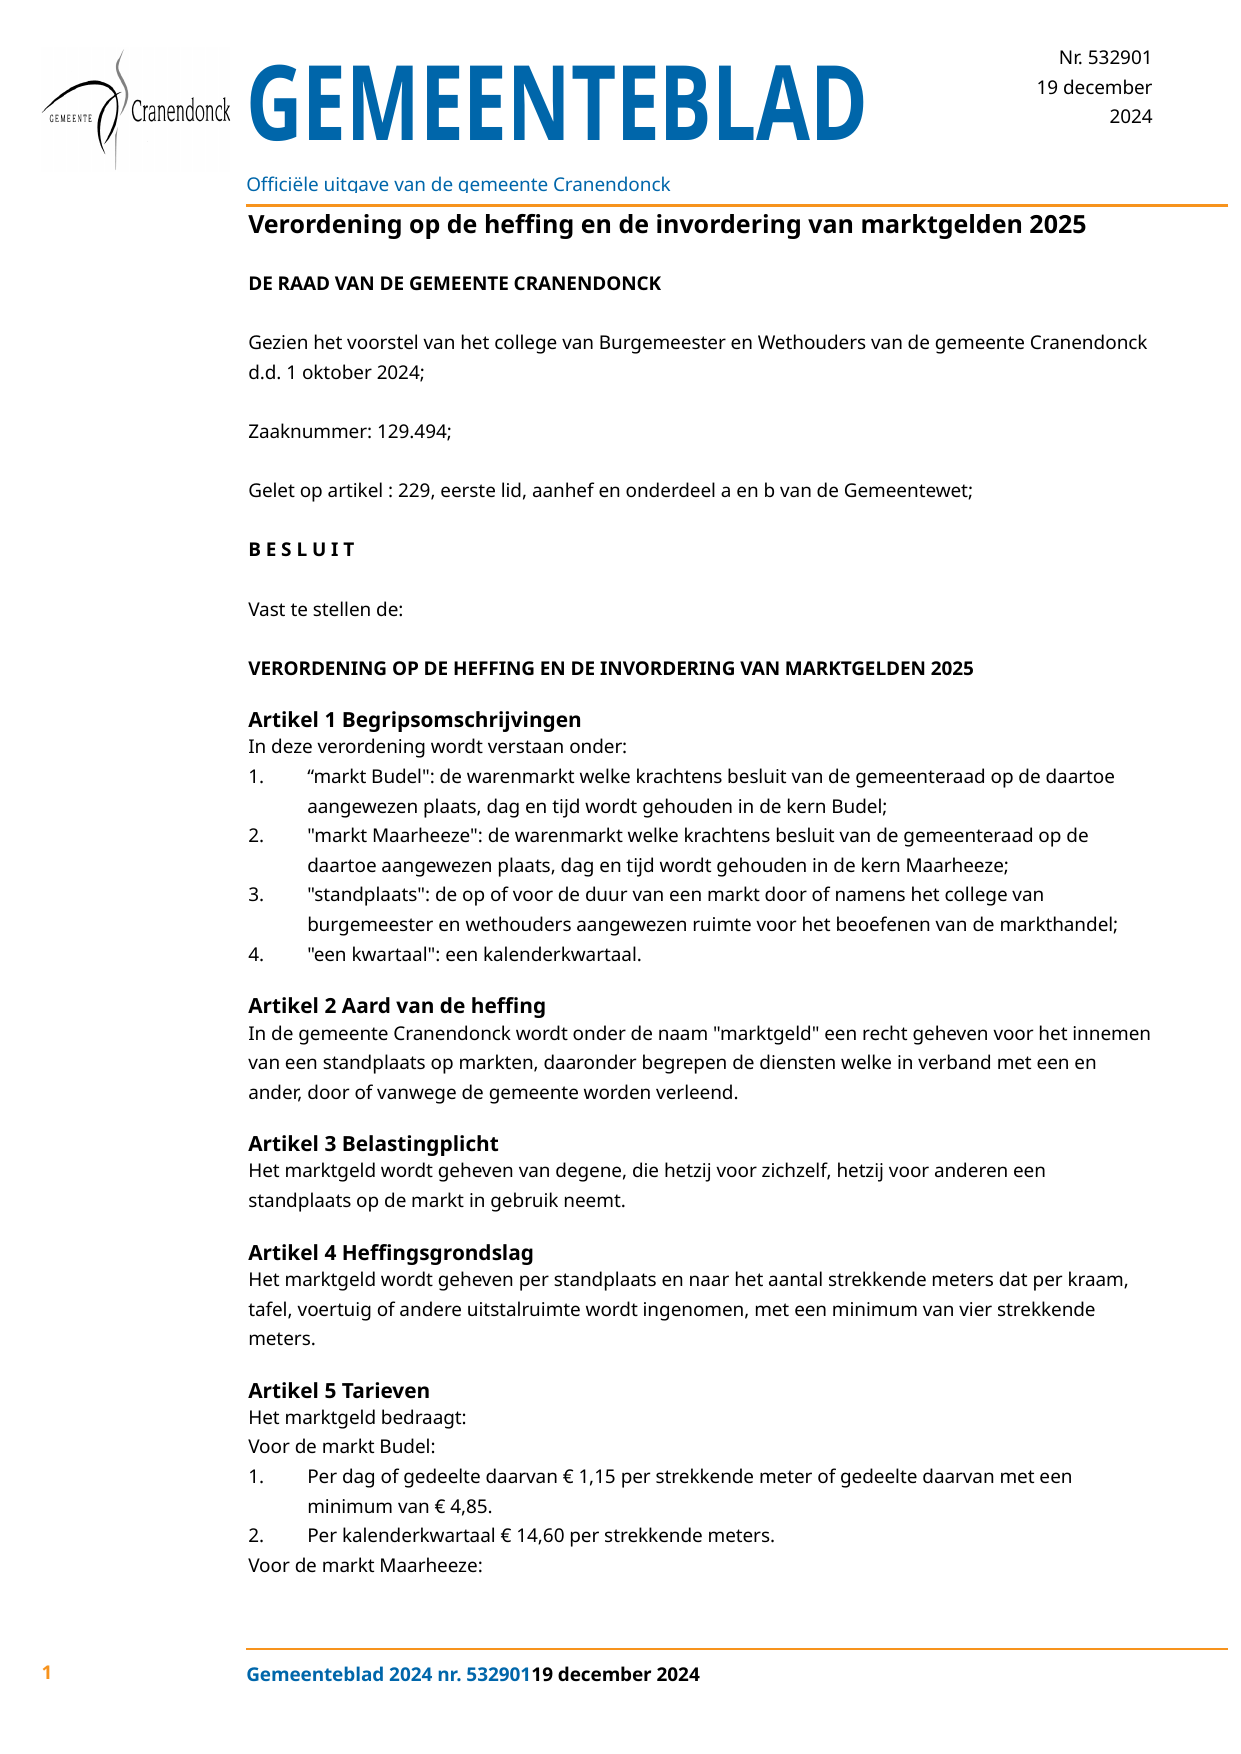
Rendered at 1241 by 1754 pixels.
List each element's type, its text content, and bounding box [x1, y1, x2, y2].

list "markt Maarheeze": de warenmarkt welke krachtens besluit van de gemeenteraad op de daartoe aangewezen plaats, dag en tijd wordt gehouden in de kern Maarheeze; [248, 822, 1152, 878]
text Artikel 3 Belastingplicht [248, 1129, 1152, 1158]
list "standplaats": de op of voor de duur van een markt door of namens het college van burgemeester en wethouders aangewezen ruimte voor het beoefenen van de markthandel; [248, 882, 1152, 937]
list "een kwartaal": een kalenderkwartaal. [248, 941, 1152, 967]
text Het marktgeld bedraagt: [248, 1404, 1152, 1430]
text Gezien het voorstel van het college van Burgemeester en Wethouders van de gemeente Cranendonck d.d. 1 oktober 2024; [248, 329, 1152, 385]
text Voor de markt Budel: [248, 1434, 1152, 1459]
text Verordening op de heffing en de invordering van marktgelden 2025 [248, 207, 1152, 241]
text Artikel 4 Heffingsgrondslag [248, 1238, 1152, 1266]
picture [41, 47, 231, 172]
text Artikel 5 Tarieven [248, 1376, 1152, 1404]
text Voor de markt Maarheeze: [248, 1552, 1152, 1578]
text VERORDENING OP DE HEFFING EN DE INVORDERING VAN MARKTGELDEN 2025 [248, 655, 1152, 681]
text DE RAAD VAN DE GEMEENTE CRANENDONCK [248, 270, 1152, 296]
text In deze verordening wordt verstaan onder: [248, 734, 1152, 759]
list Per dag of gedeelte daarvan € 1,15 per strekkende meter of gedeelte daarvan met een minimum van € 4,85. [248, 1463, 1152, 1519]
list “markt Budel": de warenmarkt welke krachtens besluit van de gemeenteraad op de daartoe aangewezen plaats, dag en tijd wordt gehouden in de kern Budel; [248, 763, 1152, 819]
text Het marktgeld wordt geheven per standplaats en naar het aantal strekkende meters dat per kraam, tafel, voertuig of andere uitstalruimte wordt ingenomen, met een minimum van vier strekkende meters. [248, 1266, 1152, 1351]
text Gelet op artikel : 229, eerste lid, aanhef en onderdeel a en b van de Gemeentewet; [248, 477, 1152, 503]
text B E S L U I T [248, 537, 1152, 562]
text Zaaknummer: 129.494; [248, 418, 1152, 444]
text Artikel 2 Aard van de heffing [248, 991, 1152, 1020]
text Vast te stellen de: [248, 596, 1152, 621]
text Het marktgeld wordt geheven van degene, die hetzij voor zichzelf, hetzij voor anderen een standplaats op de markt in gebruik neemt. [248, 1158, 1152, 1213]
text In de gemeente Cranendonck wordt onder de naam "marktgeld" een recht geheven voor het innemen van een standplaats op markten, daaronder begrepen de diensten welke in verband met een en ander, door of vanwege de gemeente worden verleend. [248, 1020, 1152, 1104]
text Artikel 1 Begripsomschrijvingen [248, 705, 1152, 734]
list Per kalenderkwartaal € 14,60 per strekkende meters. [248, 1522, 1152, 1548]
